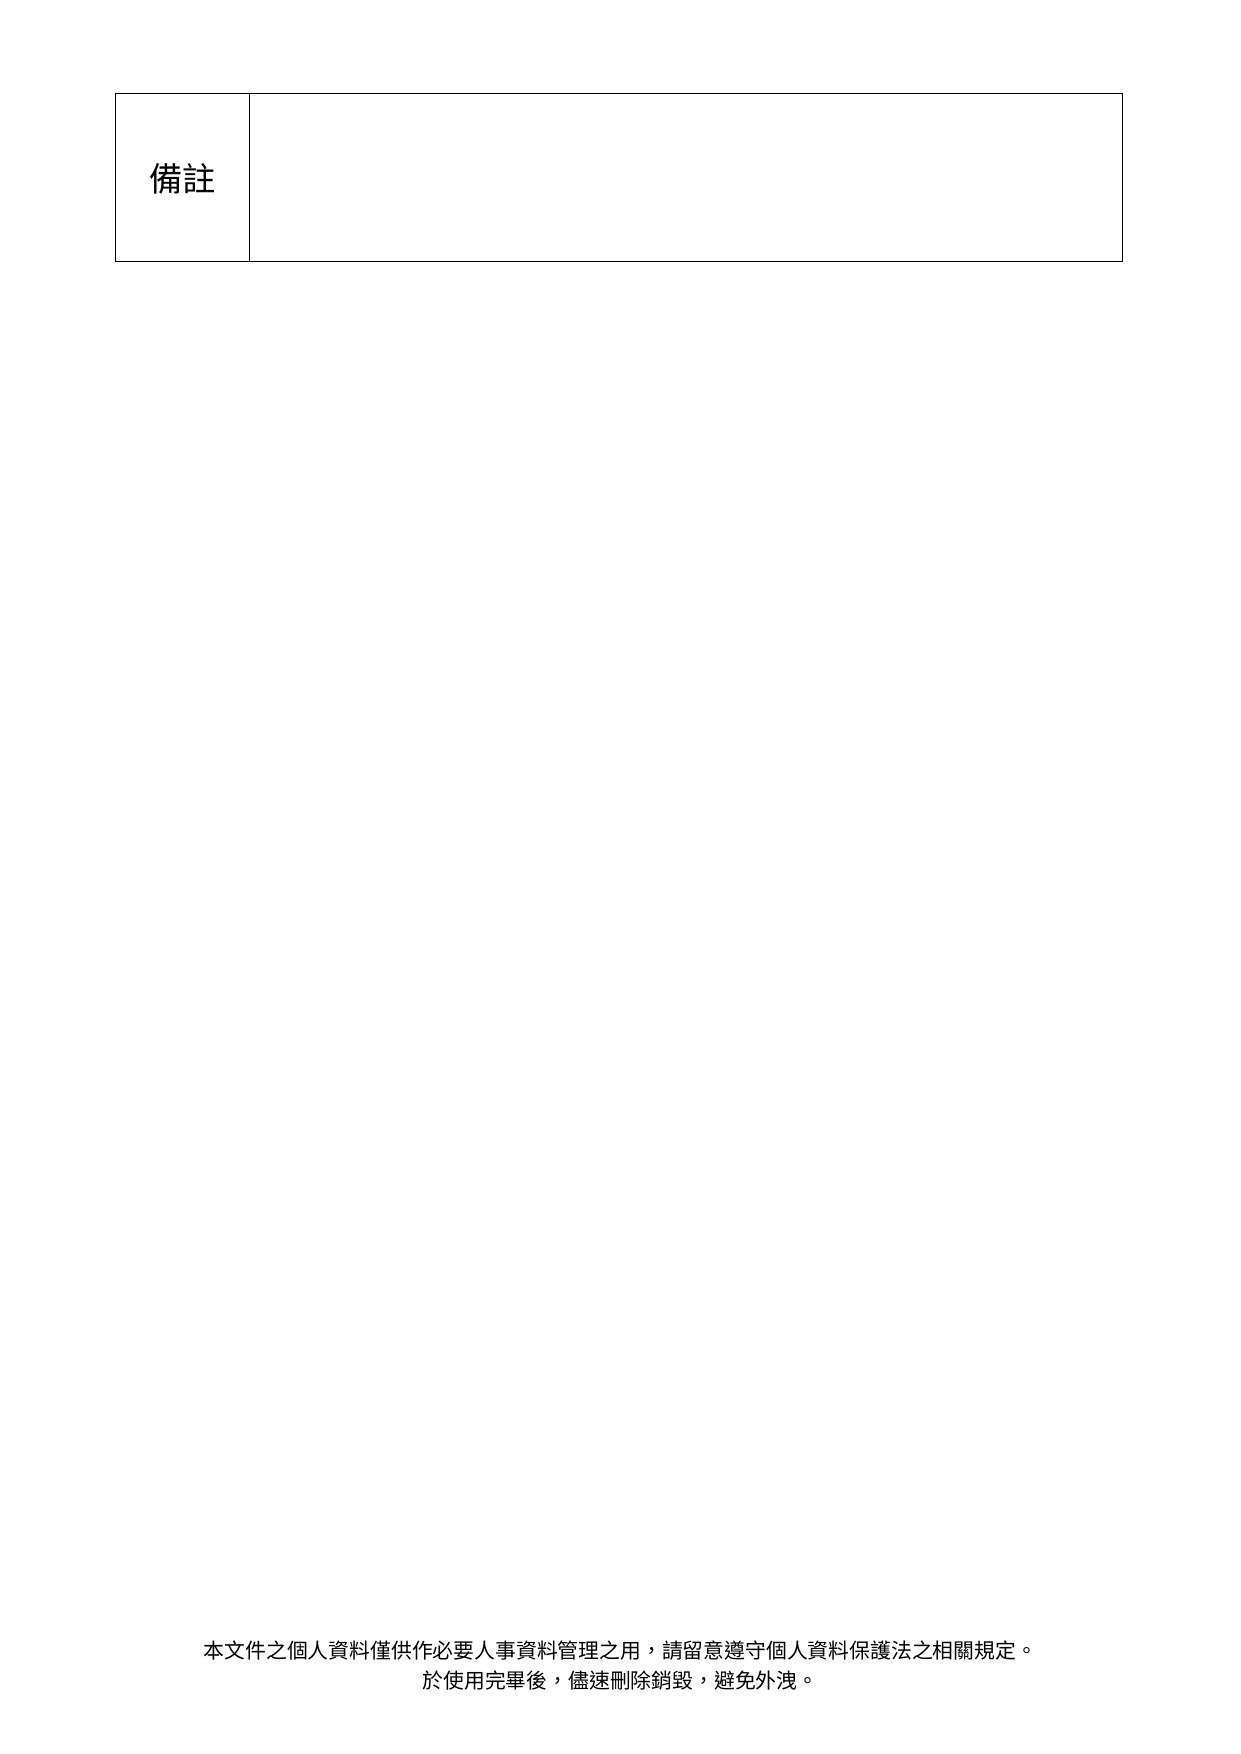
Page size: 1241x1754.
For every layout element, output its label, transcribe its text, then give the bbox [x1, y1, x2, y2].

table_cell [250, 94, 1122, 261]
table_cell 備註 [116, 94, 249, 261]
